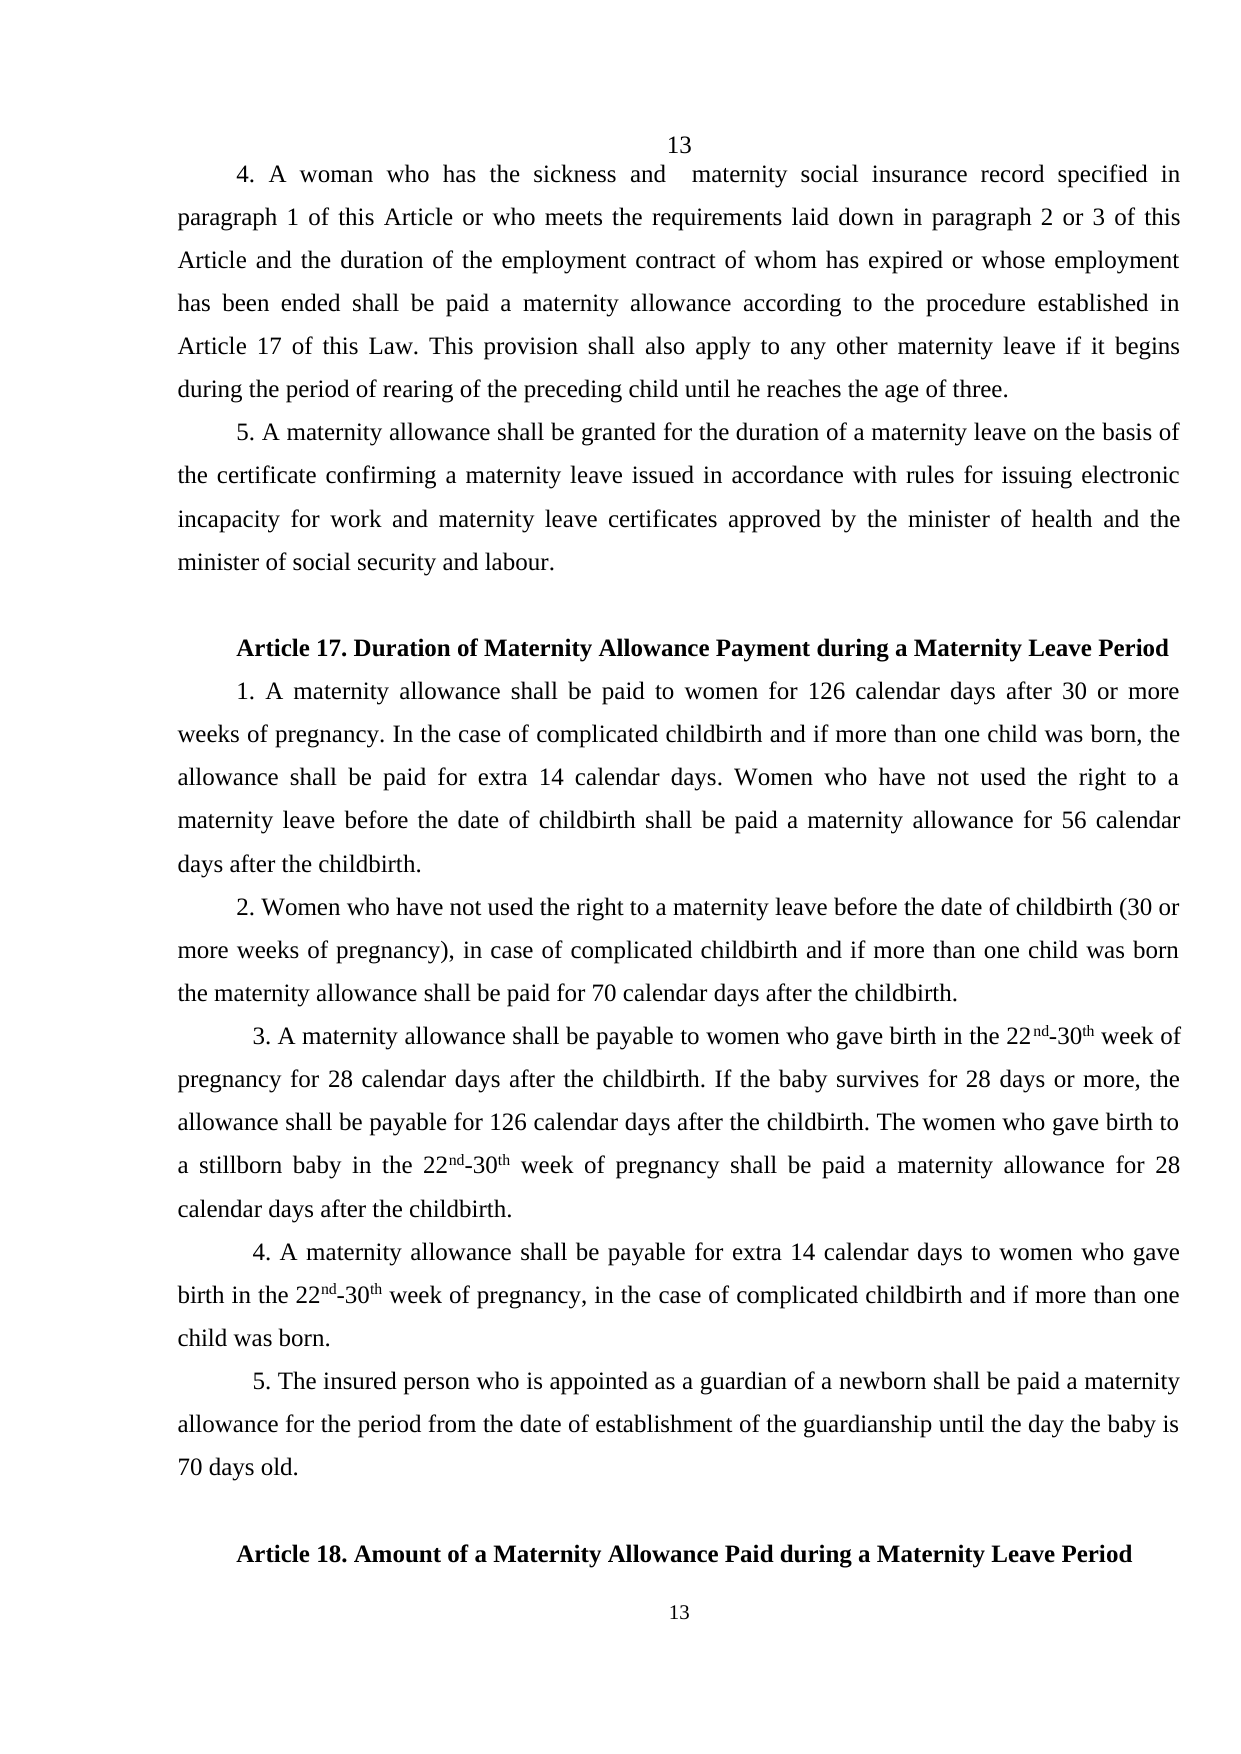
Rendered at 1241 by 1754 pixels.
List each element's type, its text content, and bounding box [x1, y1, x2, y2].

text 2. Women who have not used the right to a maternity leave before the date of childbirth (30 or more weeks of pregnancy), in case of complicated childbirth and if more than one child was born the maternity allowance shall be paid for 70 calendar days after the childbirth. [177, 892, 1181, 1007]
text 1. A maternity allowance shall be paid to women for 126 calendar days after 30 or more weeks of pregnancy. In the case of complicated childbirth and if more than one child was born, the allowance shall be paid for extra 14 calendar days. Women who have not used the right to a maternity leave before the date of childbirth shall be paid a maternity allowance for 56 calendar days after the childbirth. [177, 676, 1181, 877]
text 4. A maternity allowance shall be payable for extra 14 calendar days to women who gave birth in the 22nd-30th week of pregnancy, in the case of complicated childbirth and if more than one child was born. [177, 1237, 1181, 1352]
text Article 18. Amount of a Maternity Allowance Paid during a Maternity Leave Period [177, 1539, 1181, 1567]
text Article 17. Duration of Maternity Allowance Payment during a Maternity Leave Period [177, 633, 1181, 662]
text 3. A maternity allowance shall be payable to women who gave birth in the 22nd-30th week of pregnancy for 28 calendar days after the childbirth. If the baby survives for 28 days or more, the allowance shall be payable for 126 calendar days after the childbirth. The women who gave birth to a stillborn baby in the 22nd-30th week of pregnancy shall be paid a maternity allowance for 28 calendar days after the childbirth. [177, 1021, 1181, 1222]
text 4. A woman who has the sickness and maternity social insurance record specified in paragraph 1 of this Article or who meets the requirements laid down in paragraph 2 or 3 of this Article and the duration of the employment contract of whom has expired or whose employment has been ended shall be paid a maternity allowance according to the procedure established in Article 17 of this Law. This provision shall also apply to any other maternity leave if it begins during the period of rearing of the preceding child until he reaches the age of three. [177, 159, 1181, 403]
text 5. The insured person who is appointed as a guardian of a newborn shall be paid a maternity allowance for the period from the date of establishment of the guardianship until the day the baby is 70 days old. [177, 1366, 1181, 1481]
text 5. A maternity allowance shall be granted for the duration of a maternity leave on the basis of the certificate confirming a maternity leave issued in accordance with rules for issuing electronic incapacity for work and maternity leave certificates approved by the minister of health and the minister of social security and labour. [177, 417, 1181, 576]
